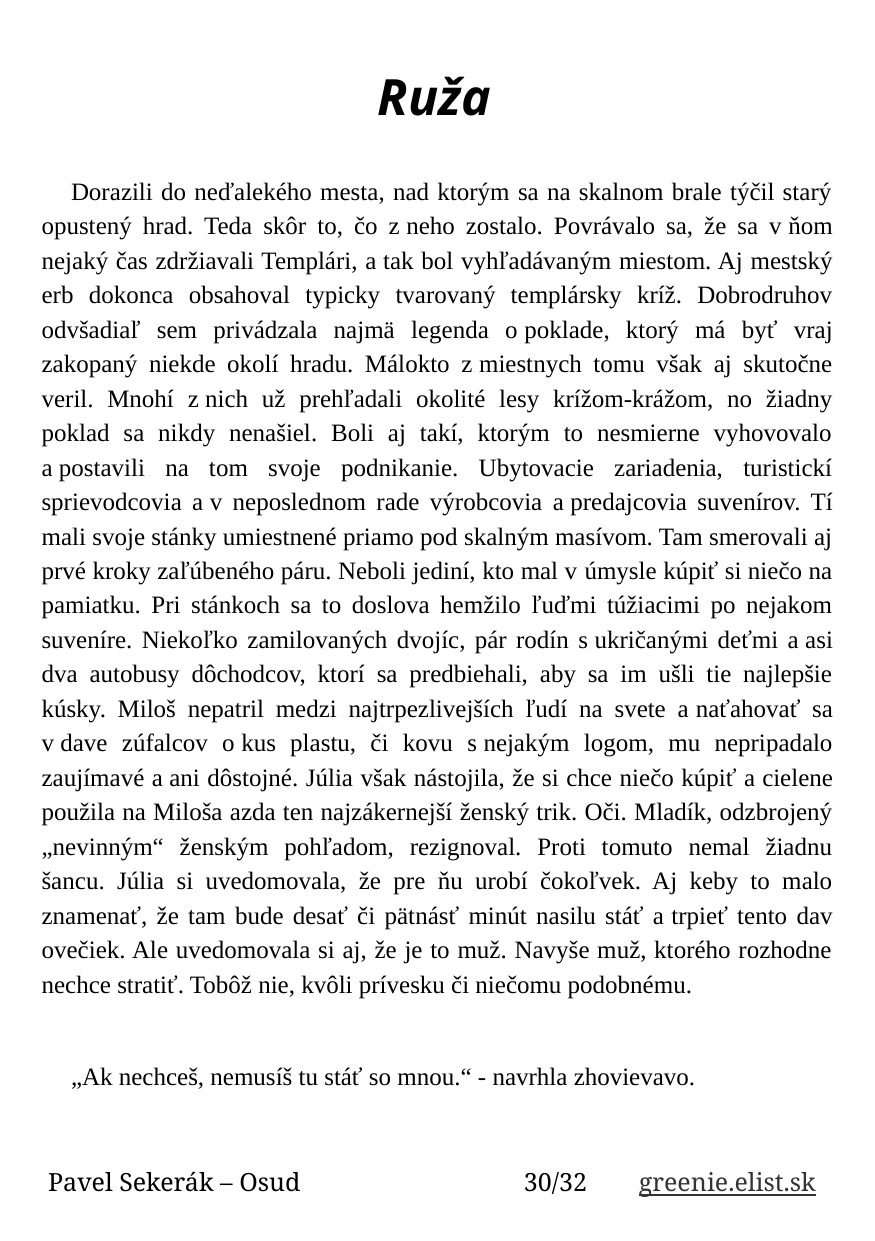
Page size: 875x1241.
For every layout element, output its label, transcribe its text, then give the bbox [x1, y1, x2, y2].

text „Ak nechceš, nemusíš tu stáť so mnou.“ - navrhla zhovievavo. [41, 1062, 833, 1091]
text Dorazili do neďalekého mesta, nad ktorým sa na skalnom brale týčil starý opustený hrad. Teda skôr to, čo z neho zostalo. Povrávalo sa, že sa v ňom nejaký čas zdržiavali Templári, a tak bol vyhľadávaným miestom. Aj mestský erb dokonca obsahoval typicky tvarovaný templársky kríž. Dobrodruhov odvšadiaľ sem privádzala najmä legenda o poklade, ktorý má byť vraj zakopaný niekde okolí hradu. Málokto z miestnych tomu však aj skutočne veril. Mnohí z nich už prehľadali okolité lesy krížom-krážom, no žiadny poklad sa nikdy nenašiel. Boli aj takí, ktorým to nesmierne vyhovovalo a postavili na tom svoje podnikanie. Ubytovacie zariadenia, turistickí sprievodcovia a v neposlednom rade výrobcovia a predajcovia suvenírov. Tí mali svoje stánky umiestnené priamo pod skalným masívom. Tam smerovali aj prvé kroky zaľúbeného páru. Neboli jediní, kto mal v úmysle kúpiť si niečo na pamiatku. Pri stánkoch sa to doslova hemžilo ľuďmi túžiacimi po nejakom suveníre. Niekoľko zamilovaných dvojíc, pár rodín s ukričanými deťmi a asi dva autobusy dôchodcov, ktorí sa predbiehali, aby sa im ušli tie najlepšie kúsky. Miloš nepatril medzi najtrpezlivejších ľudí na svete a naťahovať sa v dave zúfalcov o kus plastu, či kovu s nejakým logom, mu nepripadalo zaujímavé a ani dôstojné. Júlia však nástojila, že si chce niečo kúpiť a cielene použila na Miloša azda ten najzákernejší ženský trik. Oči. Mladík, odzbrojený „nevinným“ ženským pohľadom, rezignoval. Proti tomuto nemal žiadnu šancu. Júlia si uvedomovala, že pre ňu urobí čokoľvek. Aj keby to malo znamenať, že tam bude desať či pätnásť minút nasilu stáť a trpieť tento dav ovečiek. Ale uvedomovala si aj, že je to muž. Navyše muž, ktorého rozhodne nechce stratiť. Tobôž nie, kvôli prívesku či niečomu podobnému. [41, 177, 833, 999]
subtitle Ruža [41, 62, 833, 130]
